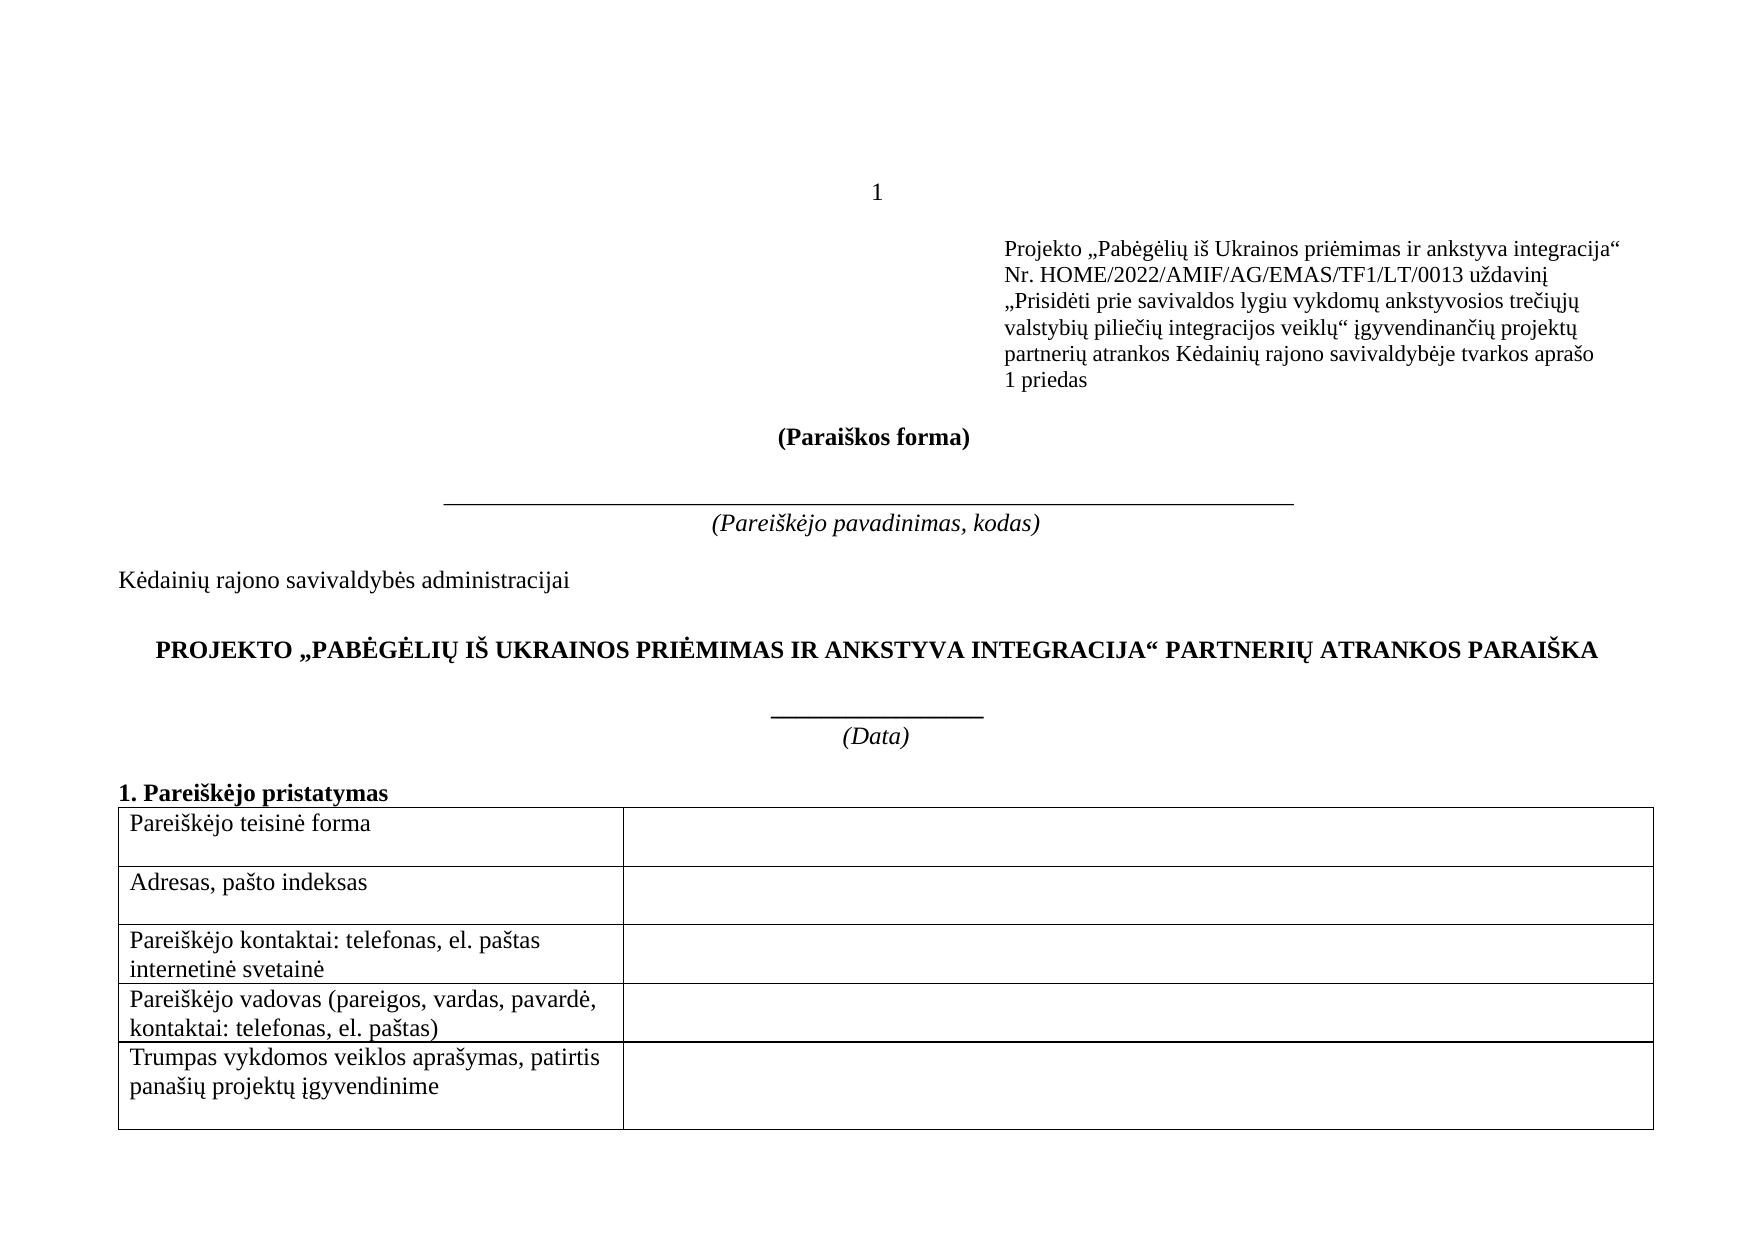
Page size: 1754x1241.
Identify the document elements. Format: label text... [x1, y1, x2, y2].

text Kėdainių rajono savivaldybės administracijai [118, 565, 1636, 594]
table_cell [624, 867, 1653, 924]
table_cell Pareiškėjo vadovas (pareigos, vardas, pavardė, kontaktai: telefonas, el. paštas) [119, 984, 623, 1041]
table_cell [624, 1043, 1653, 1129]
text Projekto „Pabėgėlių iš Ukrainos priėmimas ir ankstyva integracija“ Nr. HOME/2022/AMIF/AG/EMAS/TF1/LT/0013 uždavinį „Prisidėti prie savivaldos lygiu vykdomų ankstyvosios trečiųjų valstybių piliečių integracijos veiklų“ įgyvendinančių projektų partnerių atrankos Kėdainių rajono savivaldybėje tvarkos aprašo [1004, 235, 1636, 366]
text 1. Pareiškėjo pristatymas [118, 778, 1636, 807]
text (Paraiškos forma) [118, 422, 1636, 450]
text _________________ [118, 692, 1636, 721]
table_cell [624, 984, 1653, 1041]
text (Pareiškėjo pavadinimas, kodas) [118, 508, 1636, 537]
table_header [624, 808, 1653, 866]
text ____________________________________________________________________ [118, 479, 1621, 508]
text PROJEKTO „PABĖGĖLIŲ IŠ UKRAINOS PRIĖMIMAS IR ANKSTYVA INTEGRACIJA“ PARTNERIŲ ATRANKOS PARAIŠKA [118, 635, 1636, 663]
table_cell Adresas, pašto indeksas [119, 867, 623, 924]
text (data) [118, 721, 1636, 750]
table_header Pareiškėjo teisinė forma [119, 808, 623, 866]
text 1 priedas [1004, 366, 1636, 393]
table_cell [624, 925, 1653, 983]
table_cell Pareiškėjo kontaktai: telefonas, el. paštas internetinė svetainė [119, 925, 623, 983]
table_cell Trumpas vykdomos veiklos aprašymas, patirtis panašių projektų įgyvendinime [119, 1043, 623, 1129]
